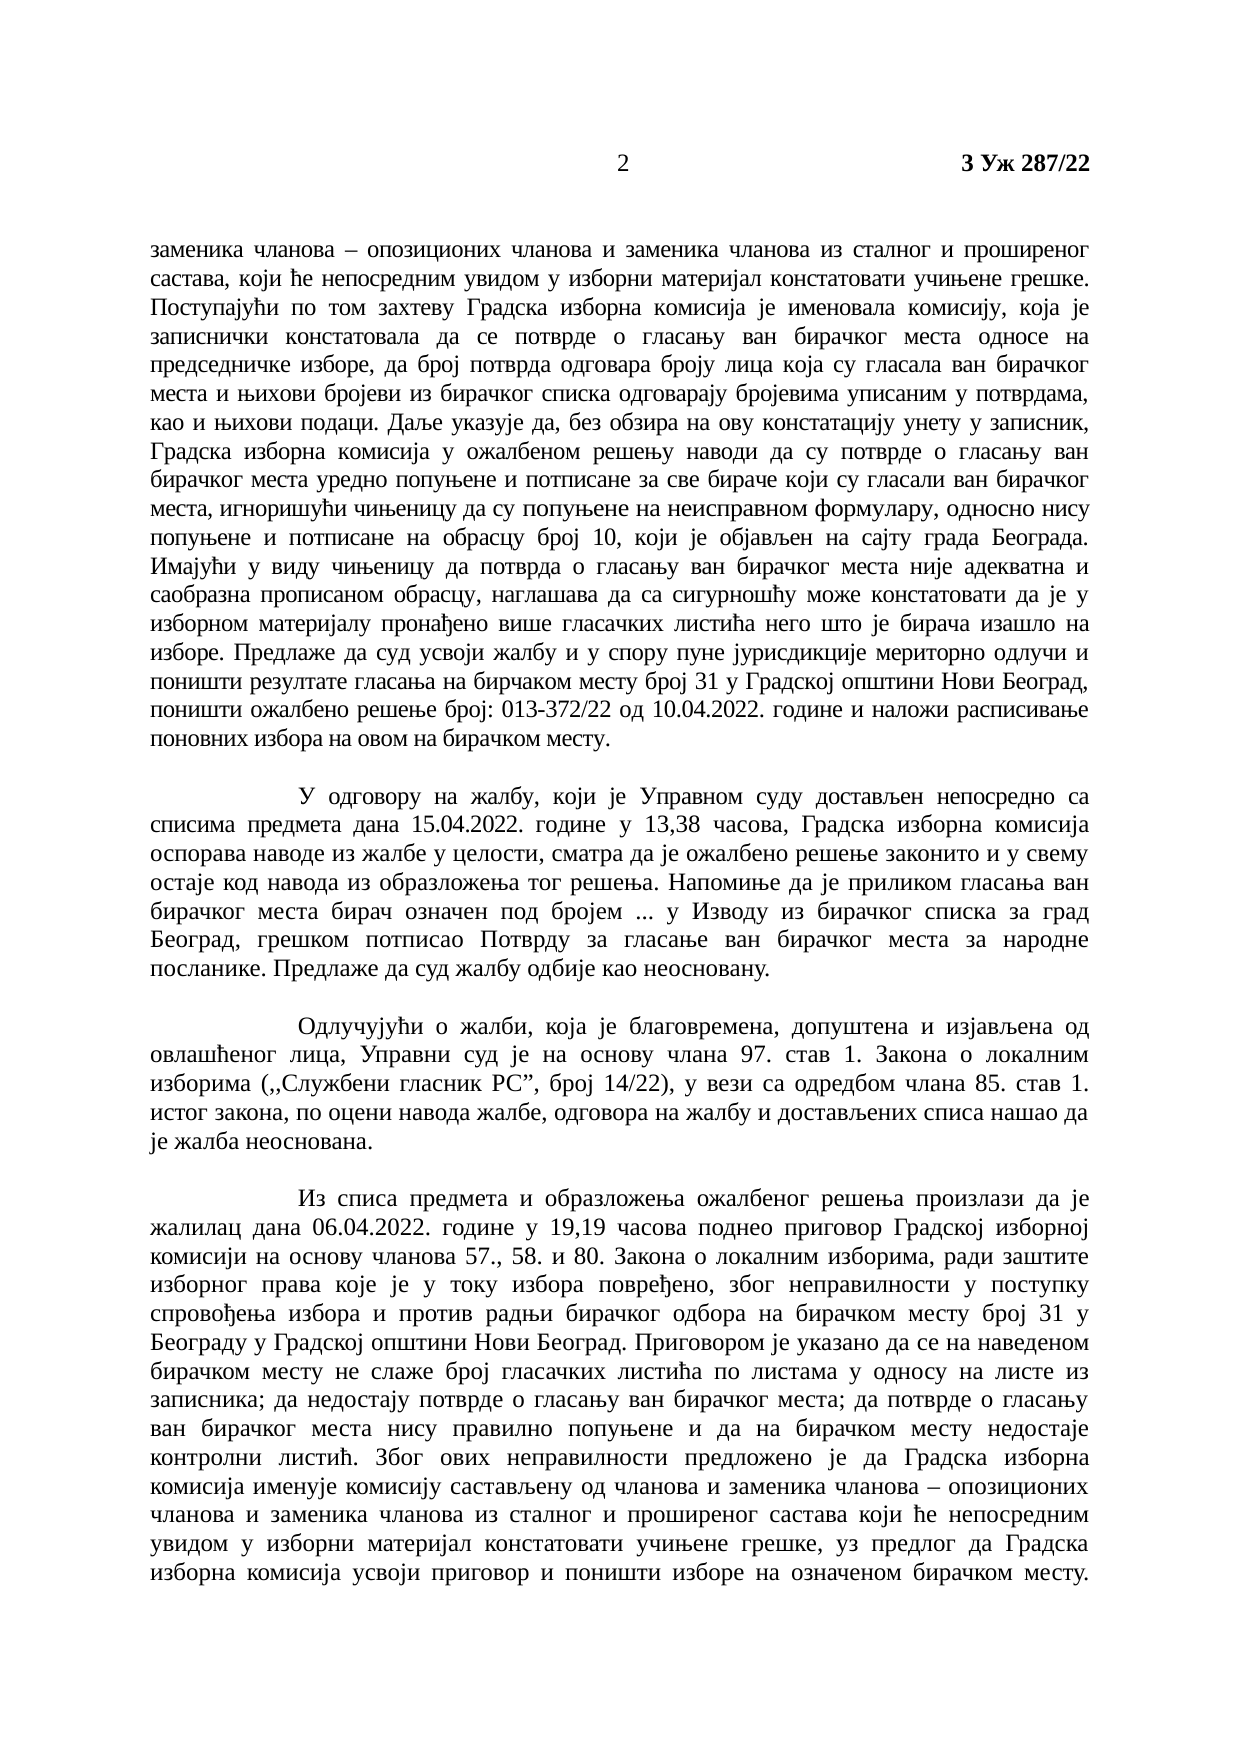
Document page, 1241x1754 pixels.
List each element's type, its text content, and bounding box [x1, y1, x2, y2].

text Одлучујући о жалби, која је благовремена, допуштена и изјављена од овлашћеног лица, Управни суд је на основу члана 97. став 1. Закона о локалним изборима (,,Службени гласник РС”, број 14/22), у вези са одредбом члана 85. став 1. истог закона, по оцени навода жалбе, одговора на жалбу и достављених списа нашао да је жалба неоснована. [150, 1011, 1090, 1154]
text заменика чланова – опозиционих чланова и заменика чланова из сталног и проширеног састава, који ће непосредним увидом у изборни материјал констатовати учињене грешке. Поступајући по том захтеву Градска изборна комисија је именовала комисију, која је записнички констатовала да се потврде о гласању ван бирачког места односе на председничке изборе, да број потврда одговара броју лица која су гласала ван бирачког места и њихови бројеви из бирачког списка одговарају бројевима уписаним у потврдама, као и њихови подаци. Даље указује да, без обзира на ову констатацију унету у записник, Градска изборна комисија у ожалбеном решењу наводи да су потврде о гласању ван бирачког места уредно попуњене и потписане за све бираче који су гласали ван бирачког места, игноришући чињеницу да су попуњене на неисправном формулару, односно нису попуњене и потписане на обрасцу број 10, који је објављен на сајту града Београда. Имајући у виду чињеницу да потврда о гласању ван бирачког места није адекватна и саобразна прописаном обрасцу, наглашава да са сигурношћу може констатовати да је у изборном материјалу пронађено више гласачких листића него што је бирача изашло на изборе. Предлаже да суд усвоји жалбу и у спору пуне јурисдикције мериторно одлучи и поништи резултате гласања на бирчаком месту број 31 у Градској општини Нови Београд, поништи ожалбено решење број: 013-372/22 од 10.04.2022. године и наложи расписивање поновних избора на овом на бирачком месту. [150, 234, 1090, 752]
text Из списа предмета и образложења ожалбеног решења произлази да је жалилац дана 06.04.2022. године у 19,19 часова поднео приговор Градској изборној комисији на основу чланова 57., 58. и 80. Закона о локалним изборима, ради заштите изборног права које је у току избора повређено, због неправилности у поступку спровођења избора и против радњи бирачког одбора на бирачком месту број 31 у Београду у Градској општини Нови Београд. Приговором је указано да се на наведеном бирачком месту не слаже број гласачких листића по листама у односу на листе из записника; да недостају потврде о гласању ван бирачког места; да потврде о гласању ван бирачког места нису правилно попуњене и да на бирачком месту недостаје контролни листић. Због ових неправилности предложено је да Градска изборна комисија именује комисију састављену од чланова и заменика чланова – опозиционих чланова и заменика чланова из сталног и проширеног састава који ће непосредним увидом у изборни материјал констатовати учињене грешке, уз предлог да Градска изборна комисија усвоји приговор и поништи изборе на означеном бирачком месту. [150, 1183, 1090, 1586]
text У одговору на жалбу, који је Управном суду достављен непосредно са списима предмета дана 15.04.2022. године у 13,38 часова, Градска изборна комисија оспорава наводе из жалбе у целости, сматра да је ожалбено решење законито и у свему остаје код навода из образложења тог решења. Напомиње да је приликом гласања ван бирачког места бирач означен под бројем ... у Изводу из бирачког списка за град Београд, грешком потписао Потврду за гласање ван бирачког места за народне посланике. Предлаже да суд жалбу одбије као неосновану. [150, 781, 1090, 982]
